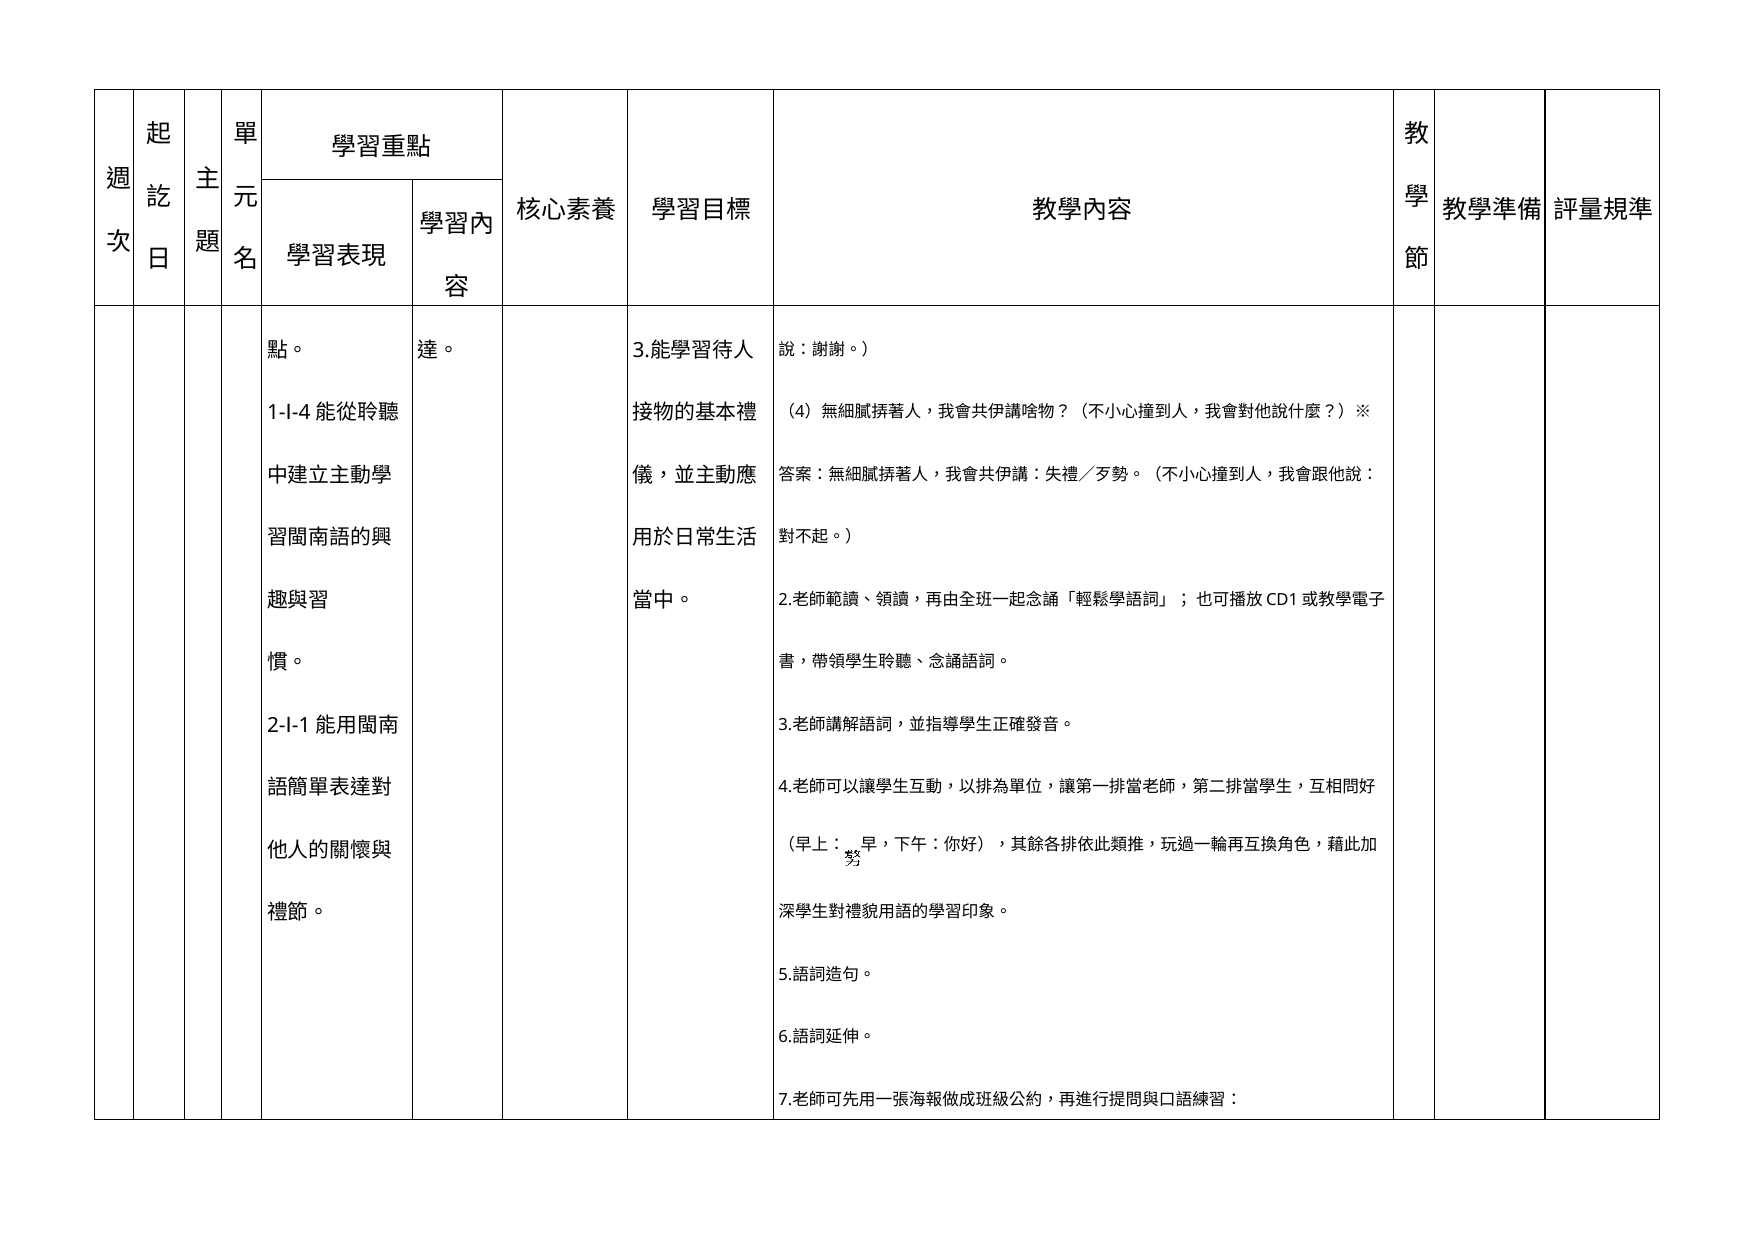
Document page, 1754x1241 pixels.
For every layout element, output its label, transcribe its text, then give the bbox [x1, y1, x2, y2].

table_cell 學習內容 [413, 180, 502, 305]
table_cell 點。 1-Ⅰ-4 能從聆聽中建立主動學習閩南語的興趣與習 慣。 2-Ⅰ-1 能用閩南語簡單表達對他人的關懷與禮節。 [262, 306, 412, 1119]
table_header 主題 [185, 90, 221, 305]
table_cell [185, 306, 221, 1119]
table_cell [1435, 306, 1544, 1119]
table_cell 說：謝謝。） （4）無細膩挵著人，我會共伊講啥物？（不小心撞到人，我會對他說什麼？）※答案：無細膩挵著人，我會共伊講：失禮∕歹勢。（不小心撞到人，我會跟他說：對不起。） 2.老師範讀、領讀，再由全班一起念誦「輕鬆學語詞」； 也可播放CD1或教學電子書，帶領學生聆聽、念誦語詞。 3.老師講解語詞，並指導學生正確發音。 4.老師可以讓學生互動，以排為單位，讓第一排當老師，第二排當學生，互相問好（早上：早，下午：你好），其餘各排依此類推，玩過一輪再互換角色，藉此加深學生對禮貌用語的學習印象。 5.語詞造句。 6.語詞延伸。 7.老師可先用一張海報做成班級公約，再進行提問與口語練習： [774, 306, 1393, 1119]
table_header 教學內容 [774, 90, 1393, 305]
table_cell 達。 [413, 306, 502, 1119]
table_cell 1 [1394, 306, 1434, 1119]
table_cell 3.能學習待人接物的基本禮儀，並主動應用於日常生活當中。 [628, 306, 773, 1119]
table_header 單元名稱 [222, 90, 261, 305]
table_cell 9/1 ｜ 9/7 [134, 306, 184, 1119]
table_cell [95, 306, 133, 1119]
table_cell 1.來去讀冊 [222, 306, 261, 1119]
table_header 學習重點 [262, 90, 502, 179]
table_header 評量規準 [1546, 90, 1659, 305]
table_cell [503, 306, 627, 1119]
table_cell 學習表現 [262, 180, 412, 305]
table_header 教學準備 [1435, 90, 1544, 305]
table_cell [1546, 306, 1659, 1119]
table_header 週次 [95, 90, 133, 305]
table_header 核心素養 [503, 90, 627, 305]
table_header 學習目標 [628, 90, 773, 305]
table_header 教學節數 [1394, 90, 1434, 305]
table_header 起訖日期 [134, 90, 184, 305]
